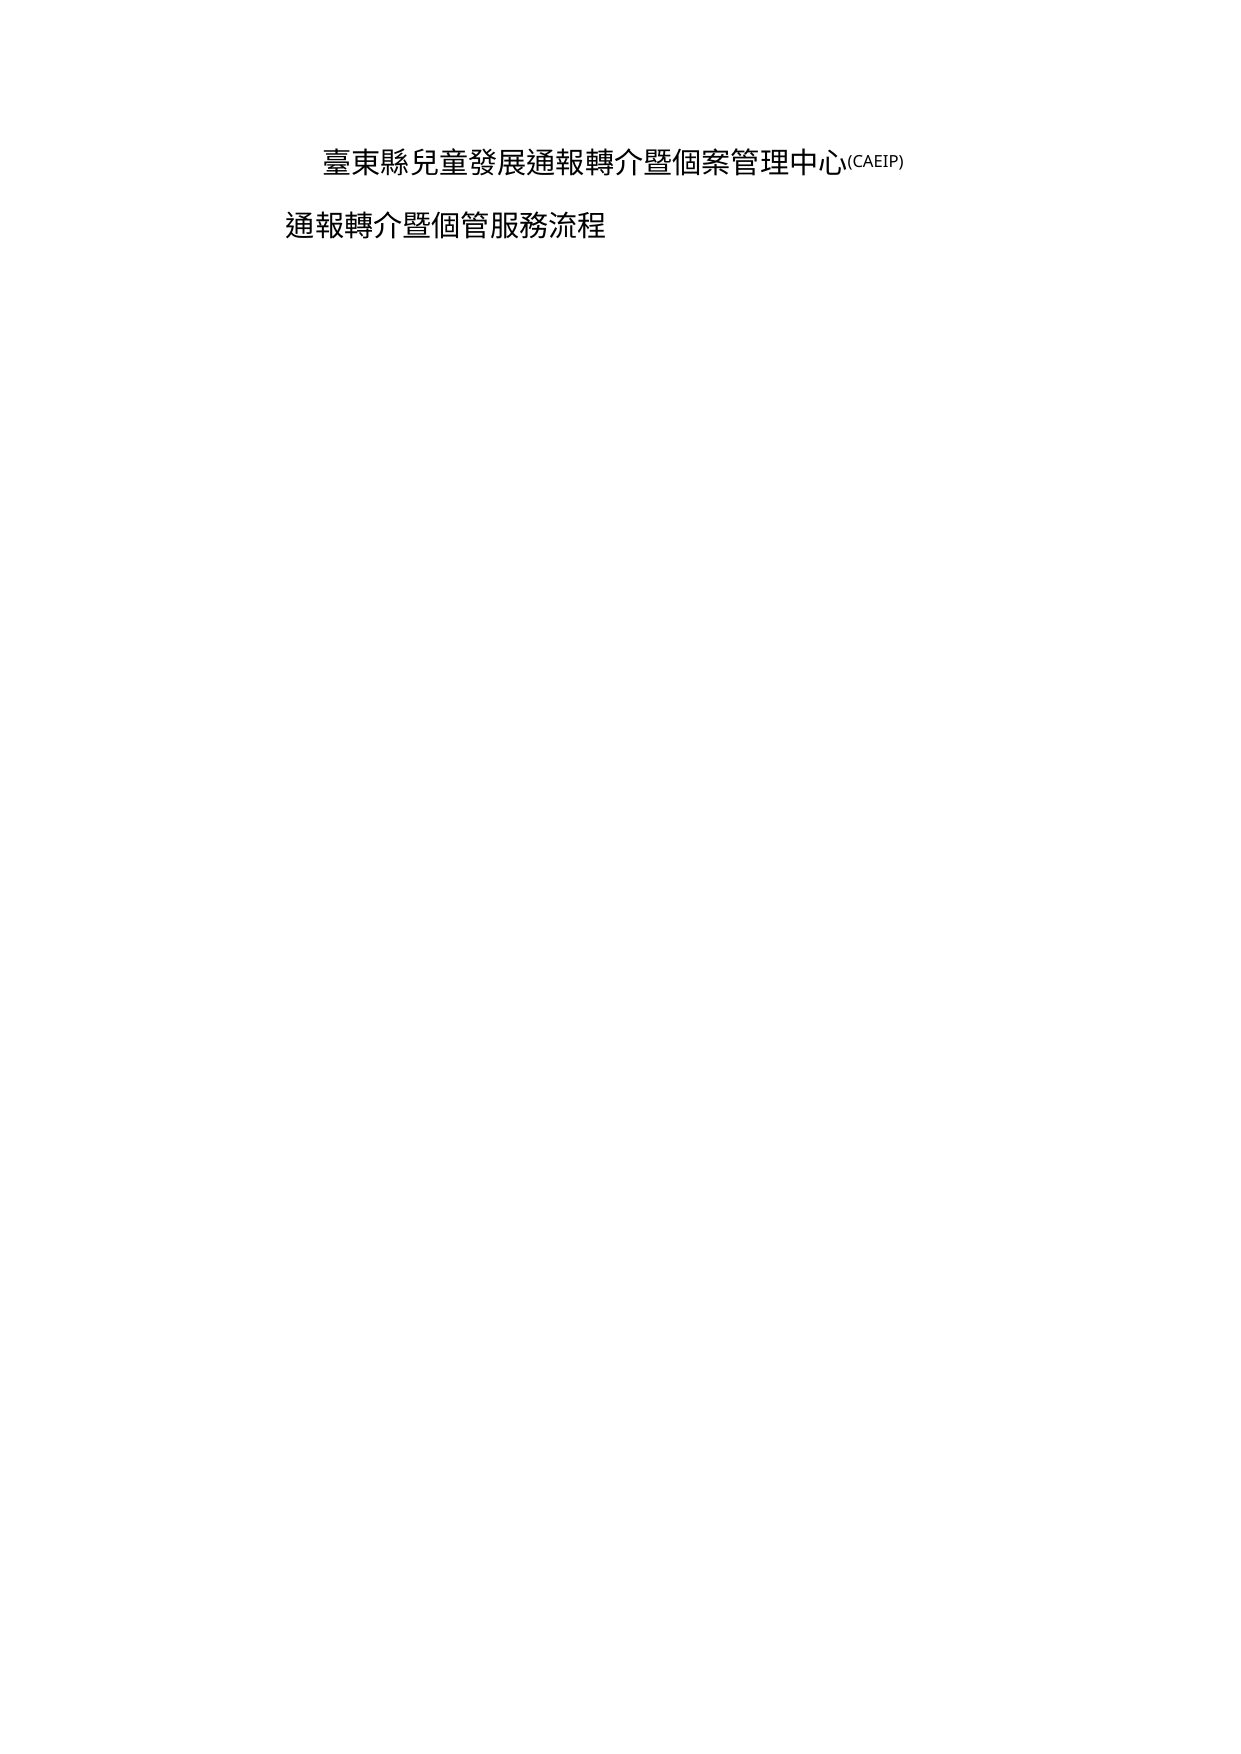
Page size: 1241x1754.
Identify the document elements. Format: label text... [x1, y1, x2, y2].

text 臺東縣兒童發展通報轉介暨個案管理中心(CAEIP) [103, 119, 1122, 182]
text 通報轉介暨個管服務流程 [103, 182, 1122, 244]
